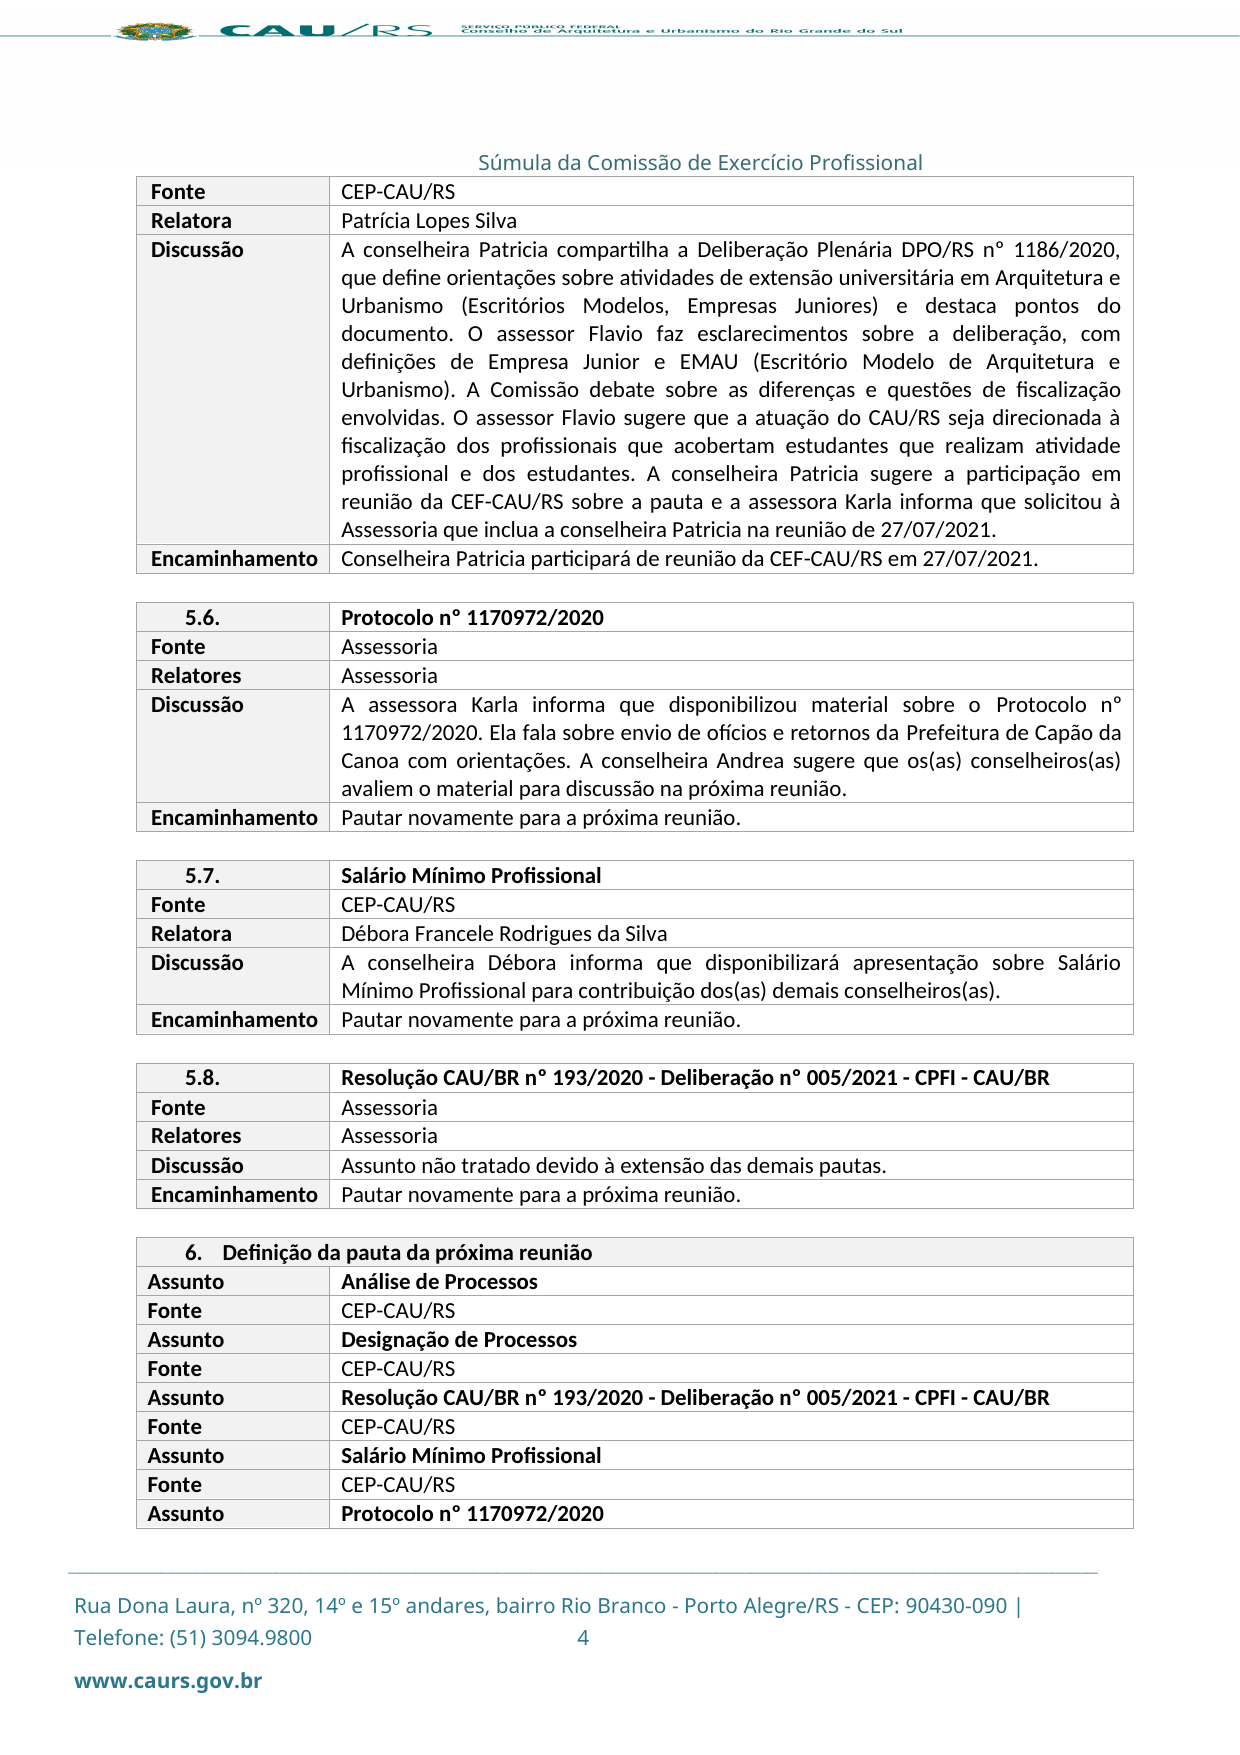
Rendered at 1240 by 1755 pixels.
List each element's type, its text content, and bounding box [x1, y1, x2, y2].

table_cell Discussão [137, 690, 329, 802]
table_cell [136, 574, 1133, 602]
table_cell [131, 1266, 136, 1295]
table_cell [131, 1382, 136, 1411]
table_cell CEP-CAU/RS [330, 890, 1133, 918]
table_cell Relatora [137, 919, 329, 947]
table_cell Assunto [137, 1441, 329, 1469]
table_cell [131, 1353, 136, 1382]
table_cell [136, 1209, 1133, 1237]
table_cell [131, 860, 136, 889]
table_cell Pautar novamente para a próxima reunião. [330, 803, 1133, 831]
table_cell Assunto não tratado devido à extensão das demais pautas. [330, 1151, 1133, 1179]
table_cell [136, 1035, 1133, 1062]
table_cell Fonte [137, 1470, 329, 1498]
table_cell [131, 1469, 136, 1498]
table_cell [131, 176, 136, 205]
table_cell [131, 544, 136, 573]
table_cell Assunto [137, 1267, 329, 1295]
table_cell [131, 631, 136, 660]
table_cell Fonte [137, 632, 329, 660]
table_cell [131, 1092, 136, 1121]
table_cell CEP-CAU/RS [330, 1354, 1133, 1382]
table_cell CEP-CAU/RS [330, 1470, 1133, 1498]
table_cell Conselheira Patricia participará de reunião da CEF-CAU/RS em 27/07/2021. [330, 545, 1133, 573]
table_cell Fonte [137, 1412, 329, 1440]
table_cell Protocolo nº 1170972/2020 [330, 603, 1133, 631]
table_cell Fonte [137, 1354, 329, 1382]
table_cell [131, 602, 136, 631]
table_cell Assunto [137, 1500, 329, 1527]
table_cell [131, 660, 136, 689]
table_cell A conselheira Débora informa que disponibilizará apresentação sobre Salário Mínimo Profissional para contribuição dos(as) demais conselheiros(as). [330, 948, 1133, 1004]
table_cell Discussão [137, 1151, 329, 1179]
table_cell Encaminhamento [137, 545, 329, 573]
table_cell Salário Mínimo Profissional [330, 1441, 1133, 1469]
table_cell [137, 603, 329, 631]
table_cell Relatores [137, 1122, 329, 1150]
table_cell [131, 234, 136, 543]
table_cell Patrícia Lopes Silva [330, 206, 1133, 234]
table_cell Assessoria [330, 1122, 1133, 1150]
table_cell [137, 1064, 329, 1092]
table_cell Assunto [137, 1325, 329, 1353]
table_cell [131, 1411, 136, 1440]
table_cell Análise de Processos [330, 1267, 1133, 1295]
table_cell Protocolo nº 1170972/2020 [330, 1500, 1133, 1527]
table_cell Discussão [137, 235, 329, 543]
table_cell Definição da pauta da próxima reunião [137, 1238, 1133, 1266]
table_cell Pautar novamente para a próxima reunião. [330, 1005, 1133, 1033]
table_cell A assessora Karla informa que disponibilizou material sobre o Protocolo nº 1170972/2020. Ela fala sobre envio de ofícios e retornos da Prefeitura de Capão da Canoa com orientações. A conselheira Andrea sugere que os(as) conselheiros(as) avaliem o material para discussão na próxima reunião. [330, 690, 1133, 802]
table_cell [137, 861, 329, 889]
table_cell Resolução CAU/BR nº 193/2020 - Deliberação nº 005/2021 - CPFI - CAU/BR [330, 1383, 1133, 1411]
table_cell Fonte [137, 177, 329, 205]
table_cell [131, 1208, 136, 1237]
table_cell Encaminhamento [137, 1005, 329, 1033]
table_cell Assessoria [330, 661, 1133, 689]
table_cell Relatores [137, 661, 329, 689]
table_cell [131, 573, 136, 602]
table_cell [131, 1499, 136, 1527]
table_cell [131, 1179, 136, 1208]
table_cell Assessoria [330, 1093, 1133, 1121]
table_cell Discussão [137, 948, 329, 1004]
table_cell CEP-CAU/RS [330, 1412, 1133, 1440]
table_cell Fonte [137, 890, 329, 918]
table_cell CEP-CAU/RS [330, 1296, 1133, 1324]
table_cell Relatora [137, 206, 329, 234]
table_cell [136, 832, 1133, 860]
table_cell Fonte [137, 1093, 329, 1121]
table_cell CEP-CAU/RS [330, 177, 1133, 205]
table_cell Salário Mínimo Profissional [330, 861, 1133, 889]
table_cell A conselheira Patricia compartilha a Deliberação Plenária DPO/RS nº 1186/2020, que define orientações sobre atividades de extensão universitária em Arquitetura e Urbanismo (Escritórios Modelos, Empresas Juniores) e destaca pontos do documento. O assessor Flavio faz esclarecimentos sobre a deliberação, com definições de Empresa Junior e EMAU (Escritório Modelo de Arquitetura e Urbanismo). A Comissão debate sobre as diferenças e questões de fiscalização envolvidas. O assessor Flavio sugere que a atuação do CAU/RS seja direcionada à fiscalização dos profissionais que acobertam estudantes que realizam atividade profissional e dos estudantes. A conselheira Patricia sugere a participação em reunião da CEF-CAU/RS sobre a pauta e a assessora Karla informa que solicitou à Assessoria que inclua a conselheira Patricia na reunião de 27/07/2021. [330, 235, 1133, 543]
table_cell [131, 1063, 136, 1092]
table_cell [131, 1295, 136, 1324]
table_cell [131, 205, 136, 234]
table_cell [131, 889, 136, 918]
table_cell Designação de Processos [330, 1325, 1133, 1353]
table_cell [131, 1034, 136, 1062]
table_cell [131, 689, 136, 802]
table_cell [131, 918, 136, 947]
table_cell [131, 802, 136, 831]
table_cell Assessoria [330, 632, 1133, 660]
table_cell [131, 1150, 136, 1179]
table_cell [131, 1237, 136, 1266]
table_cell Débora Francele Rodrigues da Silva [330, 919, 1133, 947]
table_cell [131, 1121, 136, 1150]
table_cell Assunto [137, 1383, 329, 1411]
table_cell Fonte [137, 1296, 329, 1324]
table_cell Resolução CAU/BR nº 193/2020 - Deliberação nº 005/2021 - CPFI - CAU/BR [330, 1064, 1133, 1092]
table_cell Encaminhamento [137, 1180, 329, 1208]
table_cell Pautar novamente para a próxima reunião. [330, 1180, 1133, 1208]
table_cell [131, 831, 136, 860]
table_cell [131, 947, 136, 1004]
table_cell [131, 1324, 136, 1353]
table_cell Encaminhamento [137, 803, 329, 831]
table_cell [131, 1004, 136, 1033]
table_cell [131, 1440, 136, 1469]
